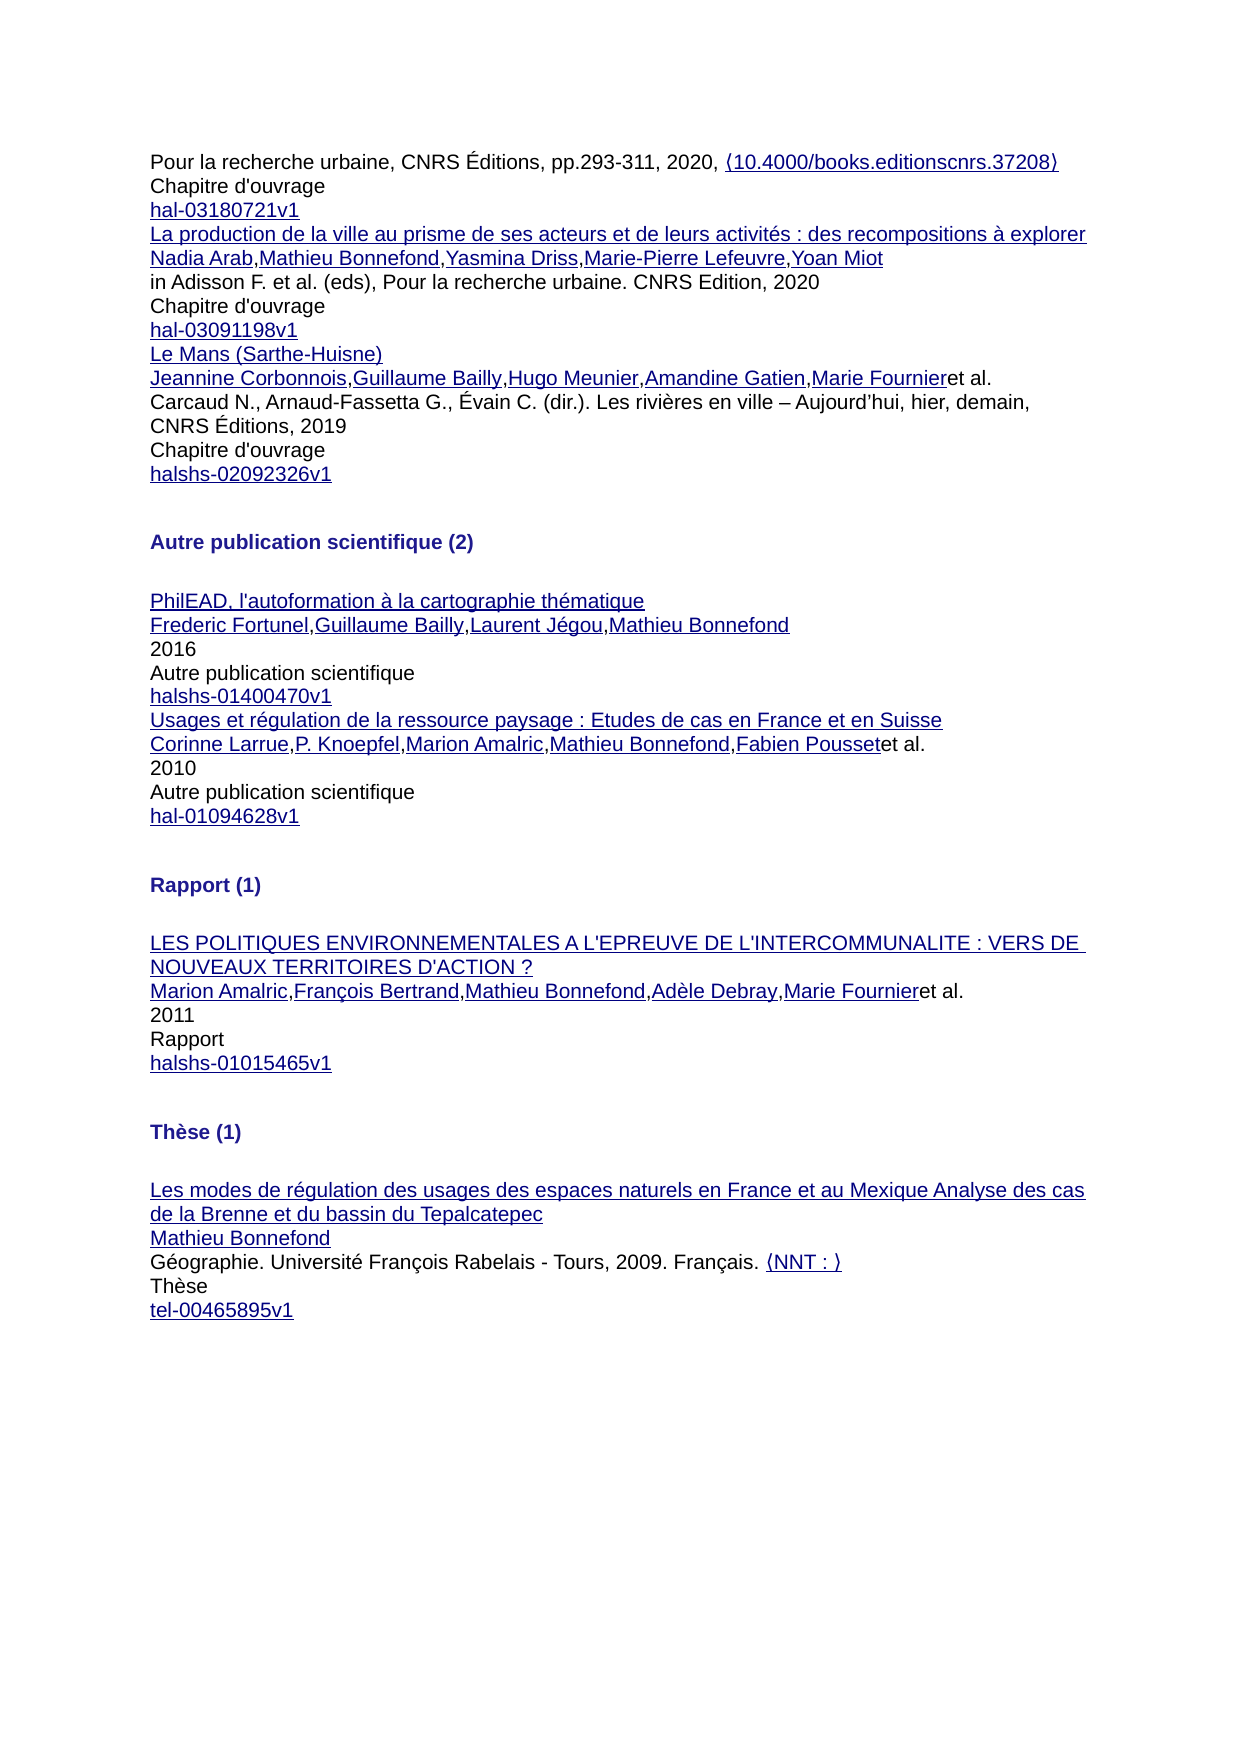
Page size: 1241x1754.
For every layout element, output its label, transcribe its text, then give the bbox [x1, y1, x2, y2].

table_cell Le Mans (Sarthe-Huisne) Jeannine Corbonnois,Guillaume Bailly,Hugo Meunier,Amandine Gatien,Marie Fournieret al. Carcaud N., Arnaud-Fassetta G., Évain C. (dir.). Les rivières en ville – Aujourd’hui, hier, demain, CNRS Éditions, 2019 Chapitre d'ouvrage halshs-02092326v1 [150, 342, 1090, 485]
table_cell La production de la ville au prisme de ses acteurs et de leurs activités : des recompositions à explorer Nadia Arab,Mathieu Bonnefond,Yasmina Driss,Marie-Pierre Lefeuvre,Yoan Miot in Adisson F. et al. (eds), Pour la recherche urbaine. CNRS Edition, 2020 Chapitre d'ouvrage hal-03091198v1 [150, 222, 1090, 342]
table_cell Pour la recherche urbaine, CNRS Éditions, pp.293-311, 2020, ⟨10.4000/books.editionscnrs.37208⟩ Chapitre d'ouvrage hal-03180721v1 [150, 150, 1090, 222]
table_header PhilEAD, l'autoformation à la cartographie thématique Frederic Fortunel,Guillaume Bailly,Laurent Jégou,Mathieu Bonnefond 2016 Autre publication scientifique halshs-01400470v1 [150, 589, 1090, 708]
table_header LES POLITIQUES ENVIRONNEMENTALES A L'EPREUVE DE L'INTERCOMMUNALITE : VERS DE NOUVEAUX TERRITOIRES D'ACTION ? Marion Amalric,François Bertrand,Mathieu Bonnefond,Adèle Debray,Marie Fournieret al. 2011 Rapport halshs-01015465v1 [150, 931, 1090, 1075]
subtitle Thèse (1) [150, 1120, 1090, 1144]
table_header Les modes de régulation des usages des espaces naturels en France et au Mexique Analyse des cas de la Brenne et du bassin du Tepalcatepec Mathieu Bonnefond Géographie. Université François Rabelais - Tours, 2009. Français. ⟨NNT : ⟩ Thèse tel-00465895v1 [150, 1178, 1090, 1322]
subtitle Autre publication scientifique (2) [150, 530, 1090, 554]
subtitle Rapport (1) [150, 873, 1090, 897]
table_cell Usages et régulation de la ressource paysage : Etudes de cas en France et en Suisse Corinne Larrue,P. Knoepfel,Marion Amalric,Mathieu Bonnefond,Fabien Poussetet al. 2010 Autre publication scientifique hal-01094628v1 [150, 708, 1090, 828]
